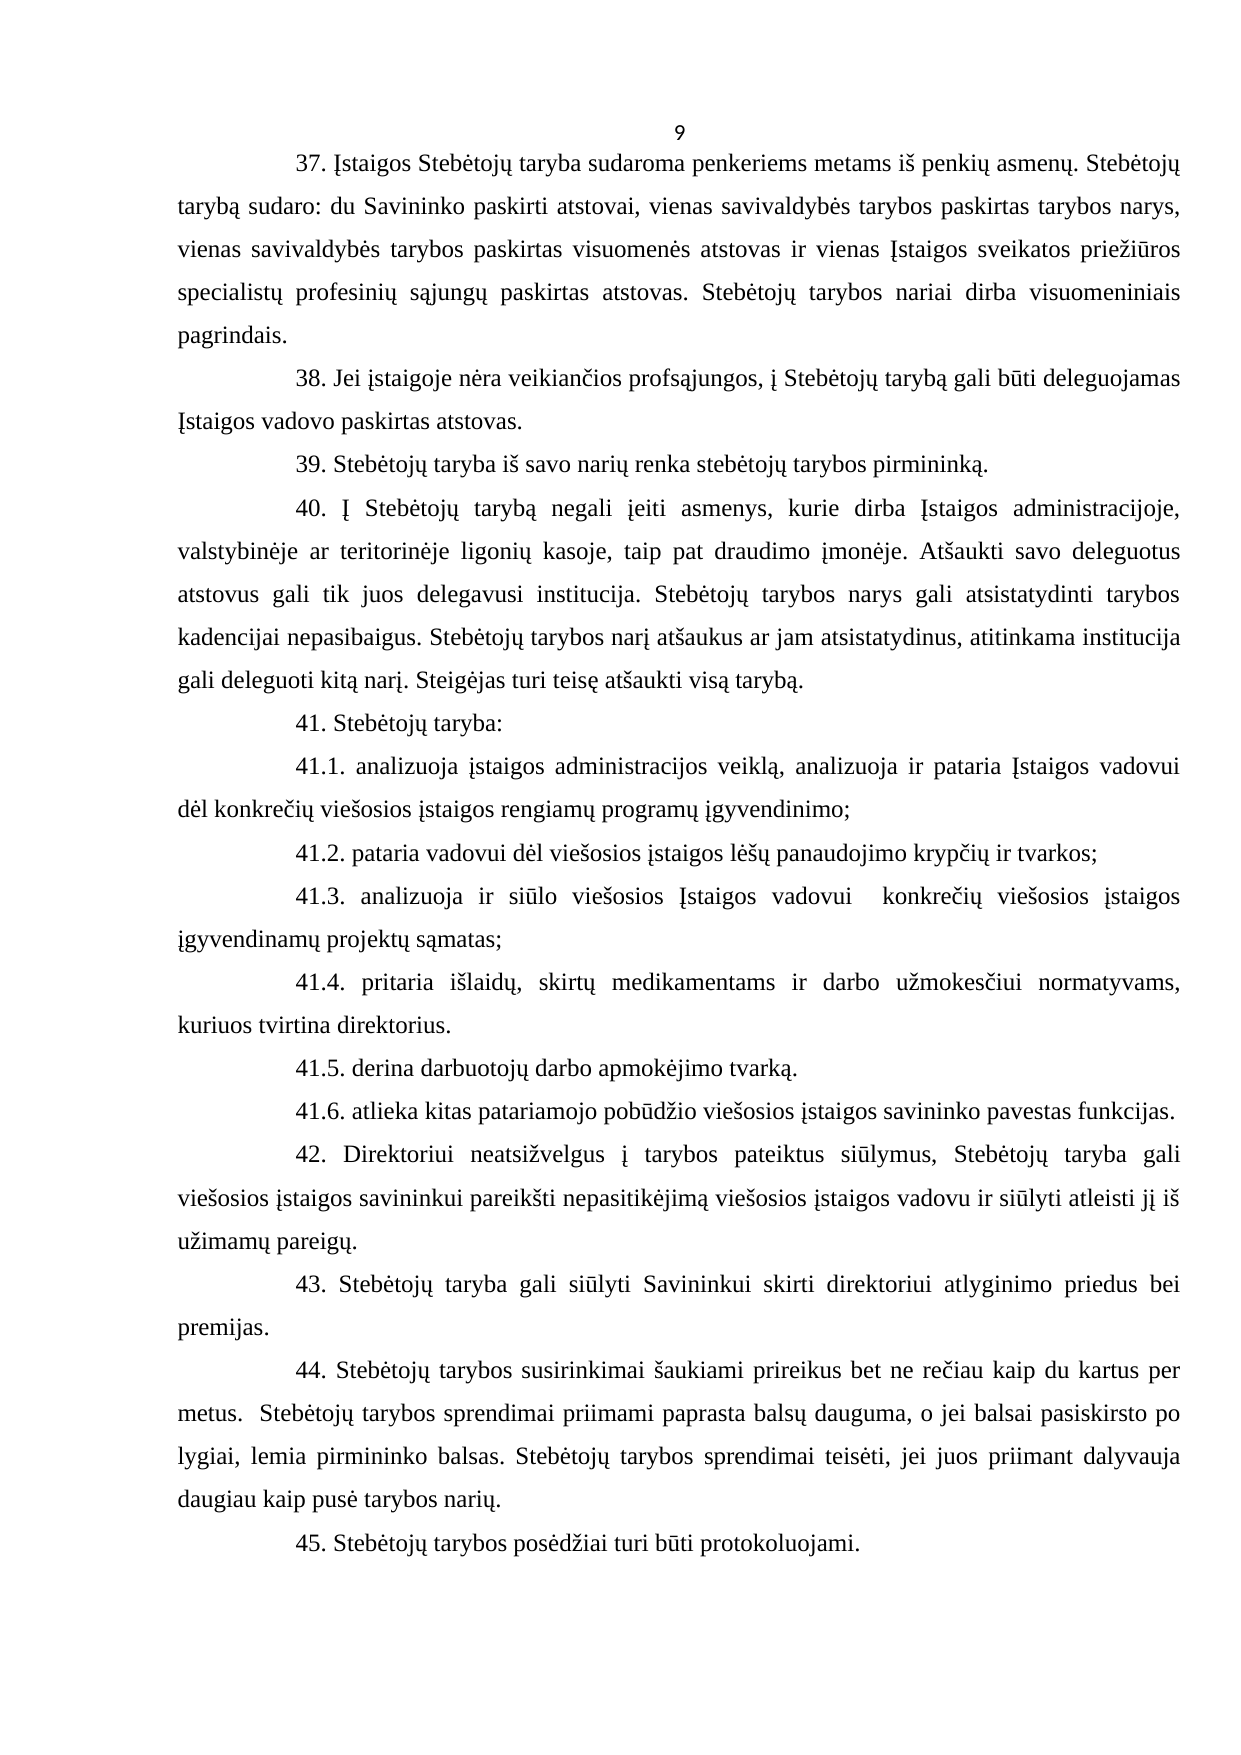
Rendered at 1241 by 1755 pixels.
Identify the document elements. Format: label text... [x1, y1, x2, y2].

text 43. Stebėtojų taryba gali siūlyti Savininkui skirti direktoriui atlyginimo priedus bei premijas. [177, 1269, 1181, 1341]
text 45. Stebėtojų tarybos posėdžiai turi būti protokoluojami. [177, 1528, 1181, 1556]
text 42. Direktoriui neatsižvelgus į tarybos pateiktus siūlymus, Stebėtojų taryba gali viešosios įstaigos savininkui pareikšti nepasitikėjimą viešosios įstaigos vadovu ir siūlyti atleisti jį iš užimamų pareigų. [177, 1139, 1181, 1254]
text 41.2. pataria vadovui dėl viešosios įstaigos lėšų panaudojimo krypčių ir tvarkos; [177, 838, 1181, 866]
text 41.3. analizuoja ir siūlo viešosios Įstaigos vadovui konkrečių viešosios įstaigos įgyvendinamų projektų sąmatas; [177, 881, 1181, 953]
text 39. Stebėtojų taryba iš savo narių renka stebėtojų tarybos pirmininką. [177, 449, 1181, 478]
text 41.4. pritaria išlaidų, skirtų medikamentams ir darbo užmokesčiui normatyvams, kuriuos tvirtina direktorius. [177, 967, 1181, 1039]
text 37. Įstaigos Stebėtojų taryba sudaroma penkeriems metams iš penkių asmenų. Stebėtojų tarybą sudaro: du Savininko paskirti atstovai, vienas savivaldybės tarybos paskirtas tarybos narys, vienas savivaldybės tarybos paskirtas visuomenės atstovas ir vienas Įstaigos sveikatos priežiūros specialistų profesinių sąjungų paskirtas atstovas. Stebėtojų tarybos nariai dirba visuomeniniais pagrindais. [177, 148, 1181, 349]
text 41.5. derina darbuotojų darbo apmokėjimo tvarką. [177, 1053, 1181, 1082]
text 41.6. atlieka kitas patariamojo pobūdžio viešosios įstaigos savininko pavestas funkcijas. [177, 1096, 1181, 1125]
text 40. Į Stebėtojų tarybą negali įeiti asmenys, kurie dirba Įstaigos administracijoje, valstybinėje ar teritorinėje ligonių kasoje, taip pat draudimo įmonėje. Atšaukti savo deleguotus atstovus gali tik juos delegavusi institucija. Stebėtojų tarybos narys gali atsistatydinti tarybos kadencijai nepasibaigus. Stebėtojų tarybos narį atšaukus ar jam atsistatydinus, atitinkama institucija gali deleguoti kitą narį. Steigėjas turi teisę atšaukti visą tarybą. [177, 493, 1181, 694]
text 41. Stebėtojų taryba: [177, 708, 1181, 737]
text 38. Jei įstaigoje nėra veikiančios profsąjungos, į Stebėtojų tarybą gali būti deleguojamas Įstaigos vadovo paskirtas atstovas. [177, 363, 1181, 435]
text 41.1. analizuoja įstaigos administracijos veiklą, analizuoja ir pataria Įstaigos vadovui dėl konkrečių viešosios įstaigos rengiamų programų įgyvendinimo; [177, 751, 1181, 823]
text 44. Stebėtojų tarybos susirinkimai šaukiami prireikus bet ne rečiau kaip du kartus per metus. Stebėtojų tarybos sprendimai priimami paprasta balsų dauguma, o jei balsai pasiskirsto po lygiai, lemia pirmininko balsas. Stebėtojų tarybos sprendimai teisėti, jei juos priimant dalyvauja daugiau kaip pusė tarybos narių. [177, 1355, 1181, 1513]
